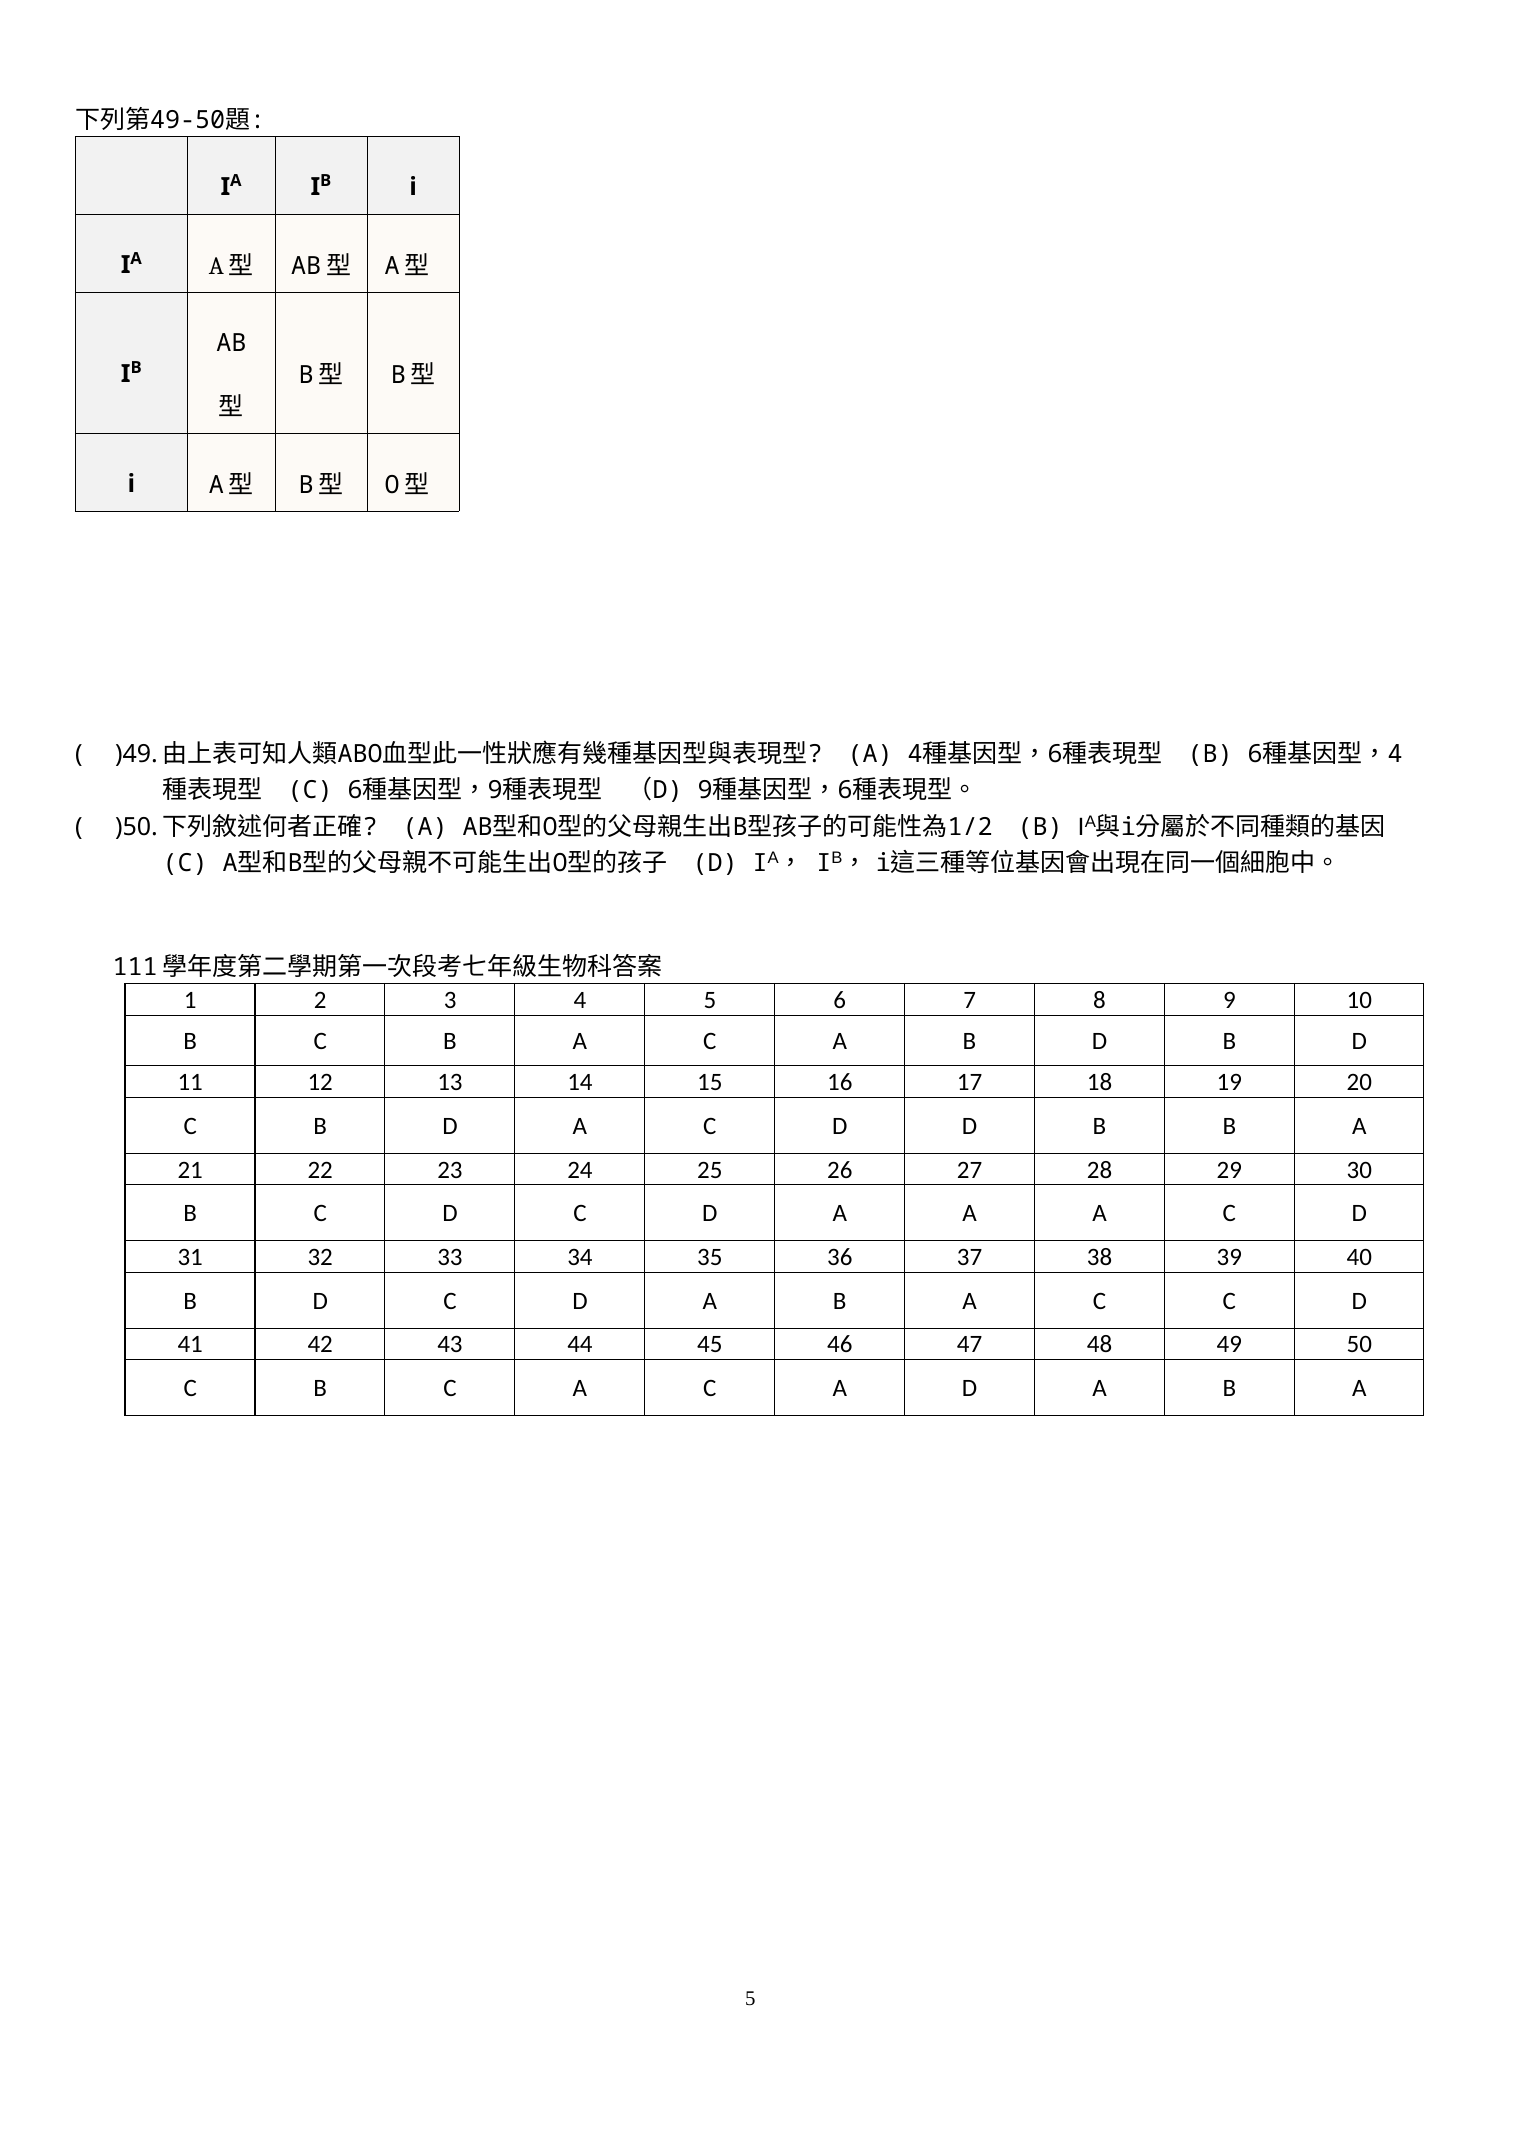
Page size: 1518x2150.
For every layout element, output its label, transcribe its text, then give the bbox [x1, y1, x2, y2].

table_cell 14 [515, 1066, 644, 1097]
table_cell D [1035, 1016, 1164, 1065]
table_cell 11 [126, 1066, 254, 1097]
text 【題組】已知人類ABO血型由三種等位基因IA、 IB 、i所決定，其基因型與表現型的關係分別如下表所示，請依據下表回答下列第49-50題: [75, 100, 1425, 136]
table_cell D [1295, 1185, 1423, 1240]
table_header [76, 137, 187, 214]
table_cell 29 [1165, 1154, 1294, 1184]
table_cell 24 [515, 1154, 644, 1184]
table_cell D [775, 1098, 904, 1153]
table_cell 41 [126, 1329, 254, 1359]
table_cell A型 [188, 434, 275, 511]
table_header 1 [126, 984, 254, 1014]
table_cell 47 [905, 1329, 1034, 1359]
table_cell B型 [368, 293, 459, 433]
table_cell A [1295, 1098, 1423, 1153]
table_cell 26 [775, 1154, 904, 1184]
table_cell 31 [126, 1241, 254, 1272]
table_cell B [256, 1360, 384, 1414]
table_cell 23 [385, 1154, 514, 1184]
table_cell B [256, 1098, 384, 1153]
table_cell C [126, 1360, 254, 1414]
table_cell 30 [1295, 1154, 1423, 1184]
table_cell 45 [645, 1329, 774, 1359]
table_cell A [905, 1185, 1034, 1240]
table_cell AB型 [276, 215, 367, 292]
table_cell A型 [368, 215, 459, 292]
text 111學年度第二學期第一次段考七年級生物科答案 [112, 947, 1425, 983]
table_header 8 [1035, 984, 1164, 1014]
table_cell C [256, 1016, 384, 1065]
table_cell D [1295, 1016, 1423, 1065]
table_cell 16 [775, 1066, 904, 1097]
table_cell 38 [1035, 1241, 1164, 1272]
table_cell 19 [1165, 1066, 1294, 1097]
table_cell 48 [1035, 1329, 1164, 1359]
table_cell 12 [256, 1066, 384, 1097]
table_cell A [515, 1098, 644, 1153]
table_cell D [645, 1185, 774, 1240]
list 下列敘述何者正確? (A) AB型和O型的父母親生出B型孩子的可能性為1/2 (B) IA與i分屬於不同種類的基因 (C) A型和B型的父母親不可能生出O型的孩子 (D) IA， IB， i這三種等位基因會出現在同一個細胞中。 [75, 806, 1425, 878]
table_cell 27 [905, 1154, 1034, 1184]
table_cell A [775, 1360, 904, 1414]
table_cell IA [76, 215, 187, 292]
table_header 7 [905, 984, 1034, 1014]
table_cell 35 [645, 1241, 774, 1272]
table_cell D [256, 1273, 384, 1327]
table_cell O型 [368, 434, 459, 511]
table_cell B [1165, 1016, 1294, 1065]
table_cell C [515, 1185, 644, 1240]
table_cell B [775, 1273, 904, 1327]
table_header 4 [515, 984, 644, 1014]
table_cell D [385, 1098, 514, 1153]
table_cell 25 [645, 1154, 774, 1184]
table_cell B型 [276, 434, 367, 511]
table_cell IB [76, 293, 187, 433]
table_cell D [905, 1098, 1034, 1153]
table_header IB [276, 137, 367, 214]
table_cell C [256, 1185, 384, 1240]
table_cell B [1165, 1360, 1294, 1414]
table_cell C [645, 1098, 774, 1153]
table_header 9 [1165, 984, 1294, 1014]
table_cell A [645, 1273, 774, 1327]
table_cell B [126, 1016, 254, 1065]
table_cell 22 [256, 1154, 384, 1184]
table_cell 28 [1035, 1154, 1164, 1184]
table_cell 49 [1165, 1329, 1294, 1359]
table_cell 21 [126, 1154, 254, 1184]
table_cell 32 [256, 1241, 384, 1272]
table_cell A [905, 1273, 1034, 1327]
table_header i [368, 137, 459, 214]
table_cell 44 [515, 1329, 644, 1359]
table_cell C [1165, 1185, 1294, 1240]
table_cell D [1295, 1273, 1423, 1327]
table_cell A [1035, 1185, 1164, 1240]
table_cell 13 [385, 1066, 514, 1097]
table_cell A型 [188, 215, 275, 292]
table_cell A [1295, 1360, 1423, 1414]
table_cell B [905, 1016, 1034, 1065]
table_cell 34 [515, 1241, 644, 1272]
table_cell 20 [1295, 1066, 1423, 1097]
table_header 10 [1295, 984, 1423, 1014]
table_header IA [188, 137, 275, 214]
table_cell 43 [385, 1329, 514, 1359]
table_cell C [1165, 1273, 1294, 1327]
table_cell C [645, 1016, 774, 1065]
table_cell AB型 [188, 293, 275, 433]
table_header 6 [775, 984, 904, 1014]
table_cell i [76, 434, 187, 511]
table_cell B [126, 1273, 254, 1327]
table_cell C [1035, 1273, 1164, 1327]
table_cell C [645, 1360, 774, 1414]
table_cell 36 [775, 1241, 904, 1272]
table_cell B [1035, 1098, 1164, 1153]
table_cell 46 [775, 1329, 904, 1359]
table_cell A [1035, 1360, 1164, 1414]
table_cell C [126, 1098, 254, 1153]
table_cell D [905, 1360, 1034, 1414]
table_cell 40 [1295, 1241, 1423, 1272]
table_cell 50 [1295, 1329, 1423, 1359]
table_cell B [1165, 1098, 1294, 1153]
table_cell 17 [905, 1066, 1034, 1097]
table_cell A [775, 1016, 904, 1065]
table_cell B [126, 1185, 254, 1240]
table_cell D [515, 1273, 644, 1327]
table_header 3 [385, 984, 514, 1014]
list 由上表可知人類ABO血型此一性狀應有幾種基因型與表現型? (A) 4種基因型，6種表現型 (B) 6種基因型，4種表現型 (C) 6種基因型，9種表現型 （D) 9種基因型，6種表現型。 [75, 733, 1425, 806]
table_cell A [515, 1360, 644, 1414]
table_cell 39 [1165, 1241, 1294, 1272]
table_cell A [775, 1185, 904, 1240]
table_cell A [515, 1016, 644, 1065]
table_cell 37 [905, 1241, 1034, 1272]
table_cell D [385, 1185, 514, 1240]
table_header 2 [256, 984, 384, 1014]
table_cell B [385, 1016, 514, 1065]
table_cell C [385, 1273, 514, 1327]
table_cell B型 [276, 293, 367, 433]
table_cell C [385, 1360, 514, 1414]
table_cell 33 [385, 1241, 514, 1272]
table_cell 18 [1035, 1066, 1164, 1097]
table_cell 42 [256, 1329, 384, 1359]
table_header 5 [645, 984, 774, 1014]
table_cell 15 [645, 1066, 774, 1097]
